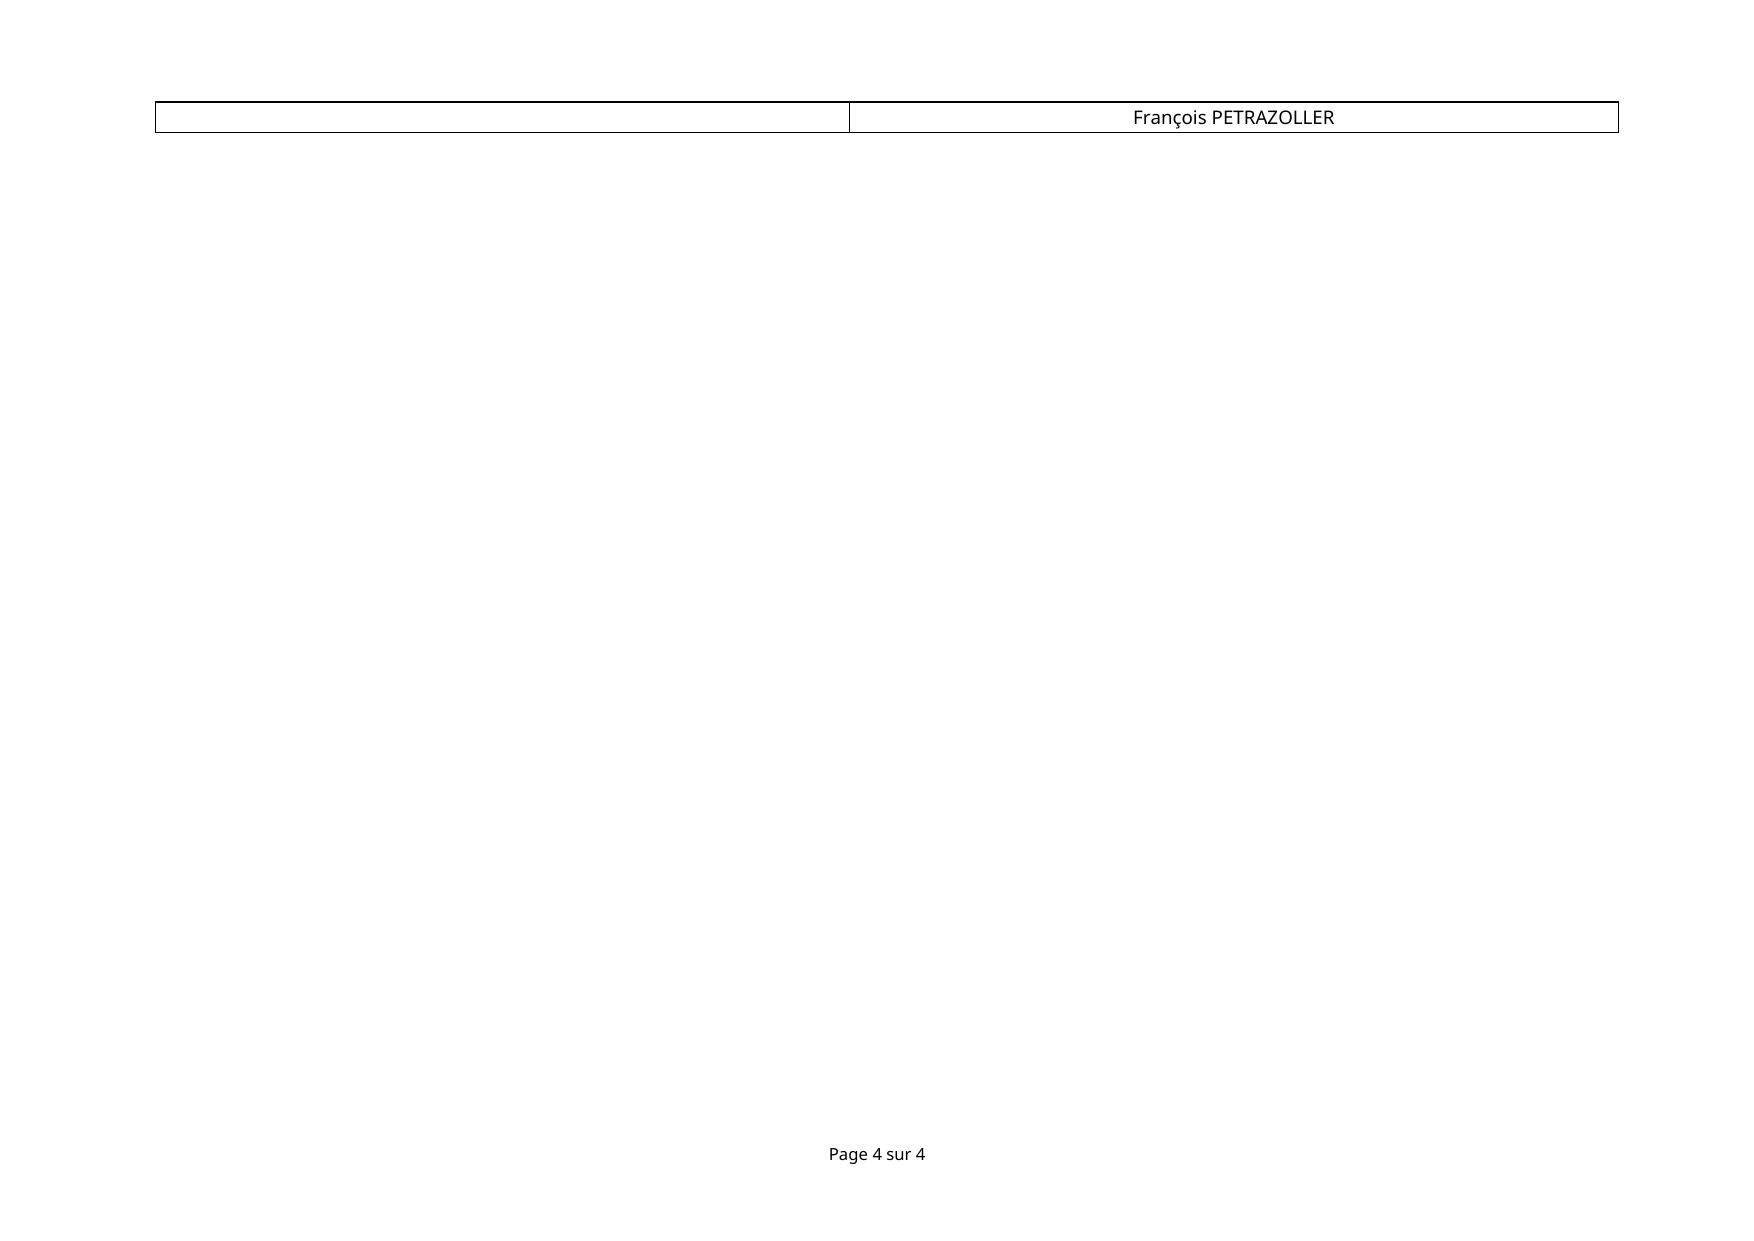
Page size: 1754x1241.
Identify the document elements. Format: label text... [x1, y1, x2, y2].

table_header [156, 103, 849, 132]
table_header François PETRAZOLLER [850, 103, 1618, 132]
